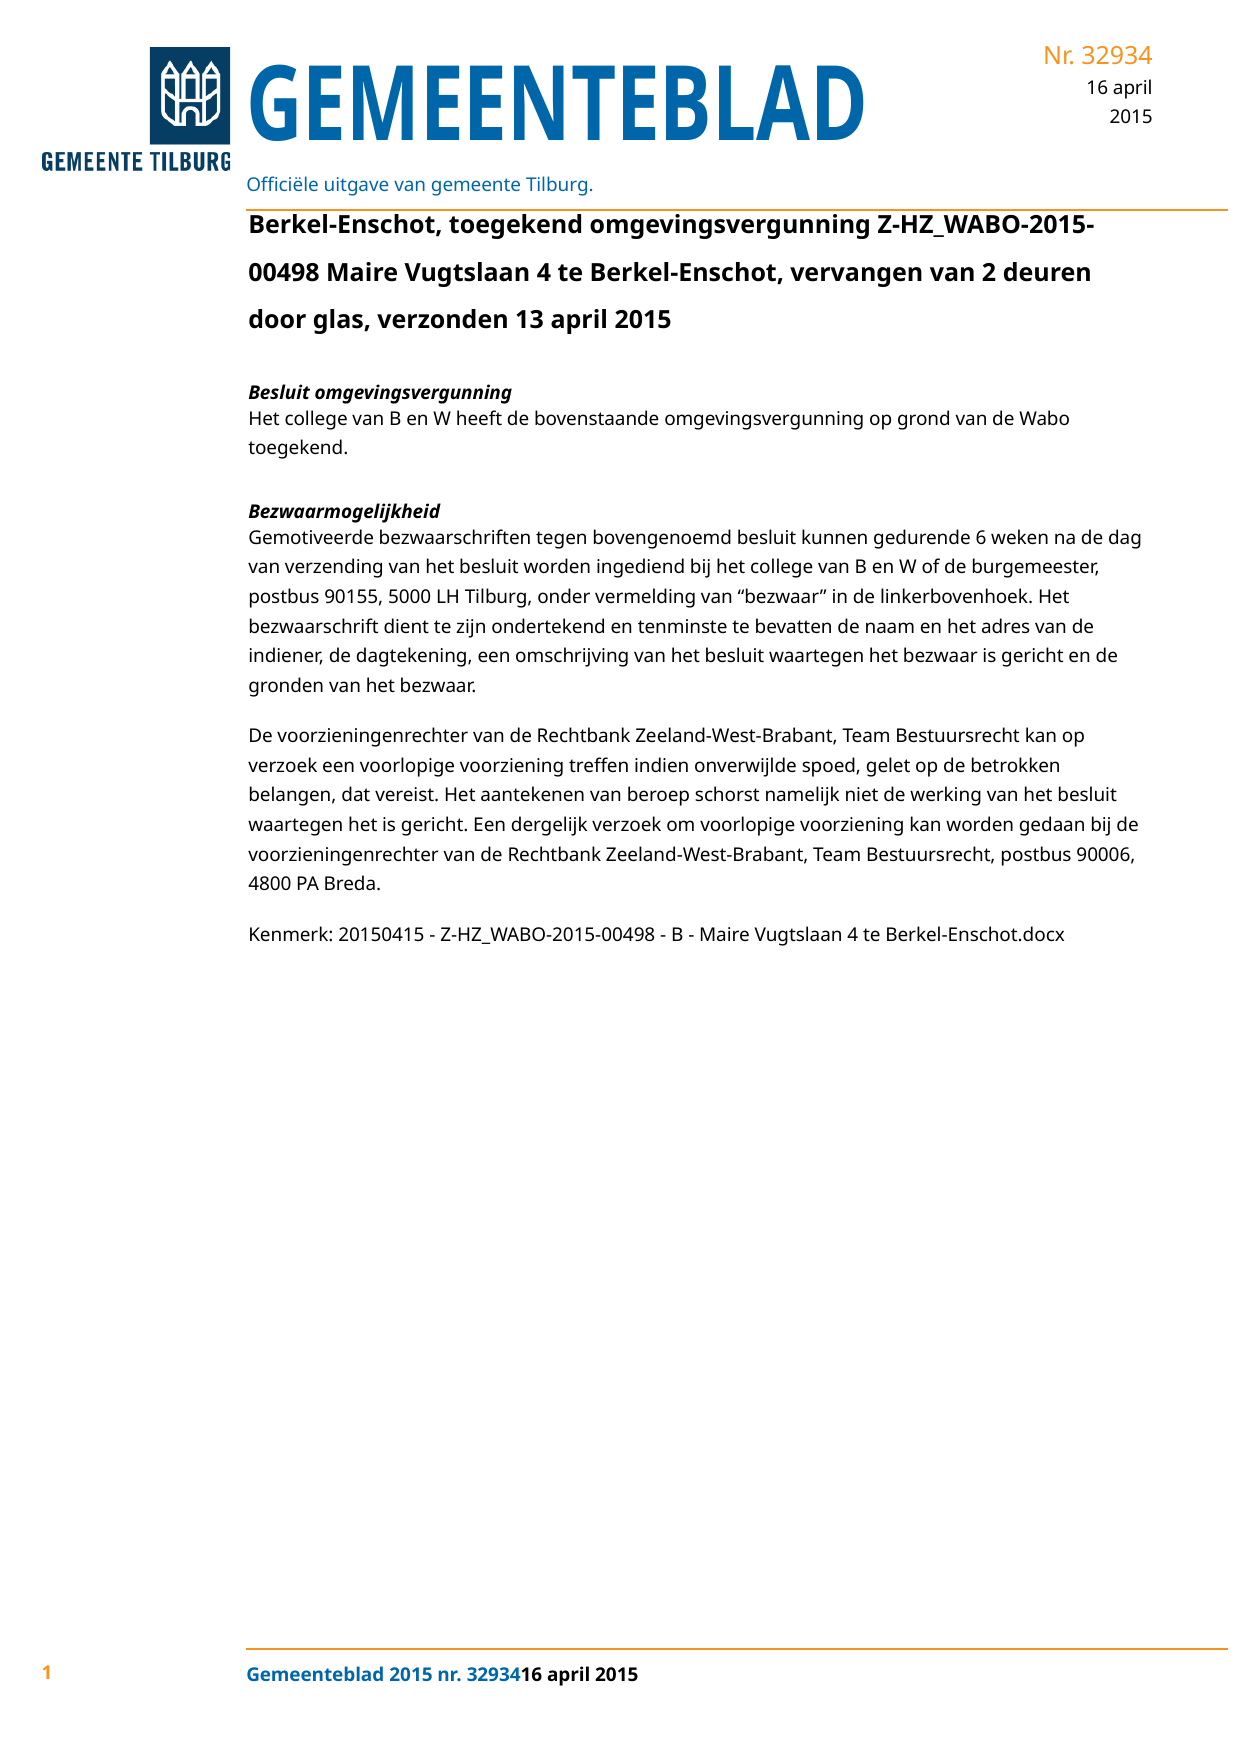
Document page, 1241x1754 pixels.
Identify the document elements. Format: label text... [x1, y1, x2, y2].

text Gemotiveerde bezwaarschriften tegen bovengenoemd besluit kunnen gedurende 6 weken na de dag van verzending van het besluit worden ingediend bij het college van B en W of de burgemeester, postbus 90155, 5000 LH Tilburg, onder vermelding van “bezwaar” in de linkerbovenhoek. Het bezwaarschrift dient te zijn ondertekend en tenminste te bevatten de naam en het adres van de indiener, de dagtekening, een omschrijving van het besluit waartegen het bezwaar is gericht en de gronden van het bezwaar. [248, 524, 1152, 698]
text Bezwaarmogelijkheid [248, 498, 1152, 524]
text Kenmerk: 20150415 - Z-HZ_WABO-2015-00498 - B - Maire Vugtslaan 4 te Berkel-Enschot.docx [248, 921, 1152, 946]
text De voorzieningenrechter van de Rechtbank Zeeland-West-Brabant, Team Bestuursrecht kan op verzoek een voorlopige voorziening treffen indien onverwijlde spoed, gelet op de betrokken belangen, dat vereist. Het aantekenen van beroep schorst namelijk niet de werking van het besluit waartegen het is gericht. Een dergelijk verzoek om voorlopige voorziening kan worden gedaan bij de voorzieningenrechter van de Rechtbank Zeeland-West-Brabant, Team Bestuursrecht, postbus 90006, 4800 PA Breda. [248, 722, 1152, 896]
text Berkel-Enschot, toegekend omgevingsvergunning Z-HZ_WABO-2015-00498 Maire Vugtslaan 4 te Berkel-Enschot, vervangen van 2 deuren door glas, verzonden 13 april 2015 [248, 211, 1152, 336]
text Het college van B en W heeft de bovenstaande omgevingsvergunning op grond van de Wabo toegekend. [248, 405, 1152, 460]
text Besluit omgevingsvergunning [248, 379, 1152, 405]
picture [41, 47, 231, 172]
